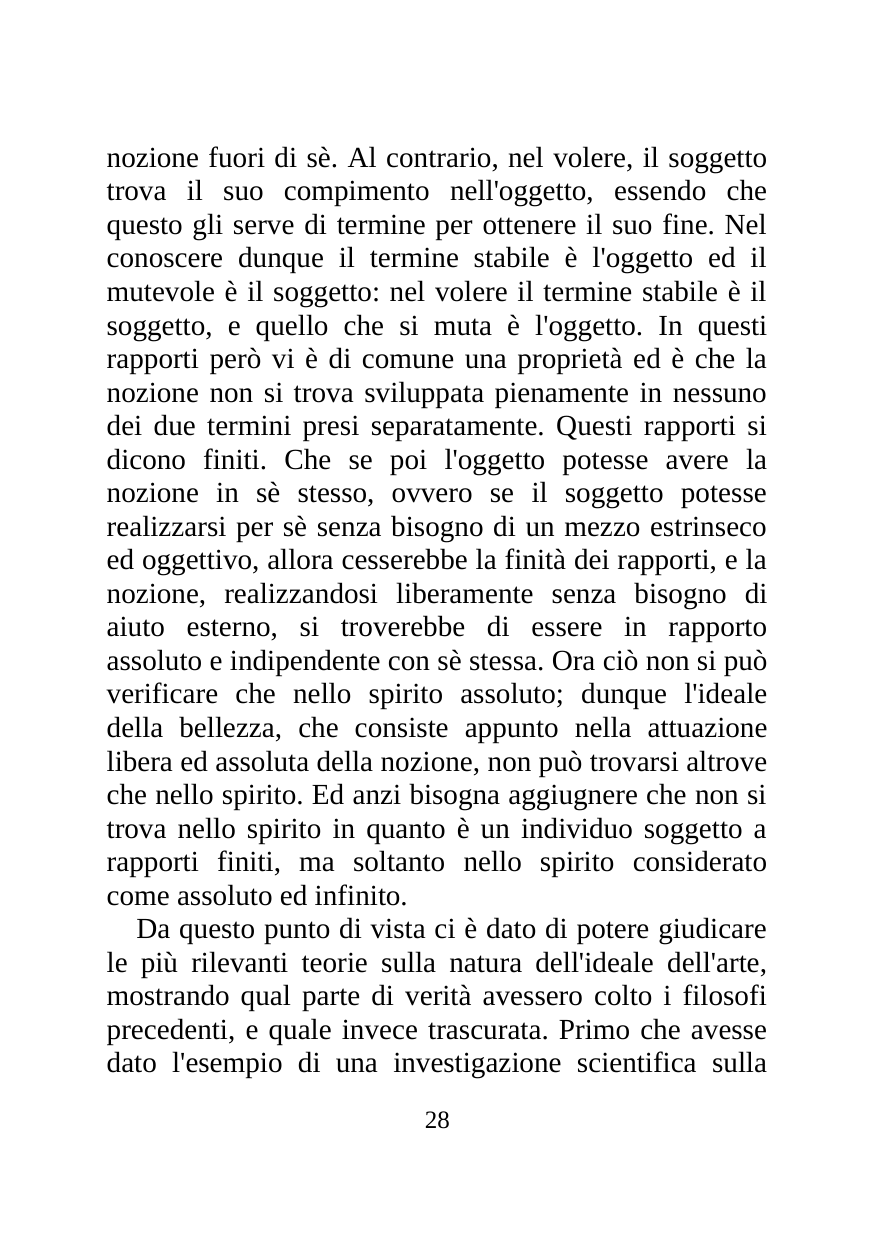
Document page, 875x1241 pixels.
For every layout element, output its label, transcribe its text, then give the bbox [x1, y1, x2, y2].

text nozione fuori di sè. Al contrario, nel volere, il soggetto trova il suo compimento nell'oggetto, essendo che questo gli serve di termine per ottenere il suo fine. Nel conoscere dunque il termine stabile è l'oggetto ed il mutevole è il soggetto: nel volere il termine stabile è il soggetto, e quello che si muta è l'oggetto. In questi rapporti però vi è di comune una proprietà ed è che la nozione non si trova sviluppata pienamente in nessuno dei due termini presi separatamente. Questi rapporti si dicono finiti. Che se poi l'oggetto potesse avere la nozione in sè stesso, ovvero se il soggetto potesse realizzarsi per sè senza bisogno di un mezzo estrinseco ed oggettivo, allora cesserebbe la finità dei rapporti, e la nozione, realizzandosi liberamente senza bisogno di aiuto esterno, si troverebbe di essere in rapporto assoluto e indipendente con sè stessa. Ora ciò non si può verificare che nello spirito assoluto; dunque l'ideale della bellezza, che consiste appunto nella attuazione libera ed assoluta della nozione, non può trovarsi altrove che nello spirito. Ed anzi bisogna aggiugnere che non si trova nello spirito in quanto è un individuo soggetto a rapporti finiti, ma soltanto nello spirito considerato come assoluto ed infinito. [106, 140, 768, 911]
text Da questo punto di vista ci è dato di potere giudicare le più rilevanti teorie sulla natura dell'ideale dell'arte, mostrando qual parte di verità avessero colto i filosofi precedenti, e quale invece trascurata. Primo che avesse dato l'esempio di una investigazione scientifica sulla [106, 911, 768, 1079]
